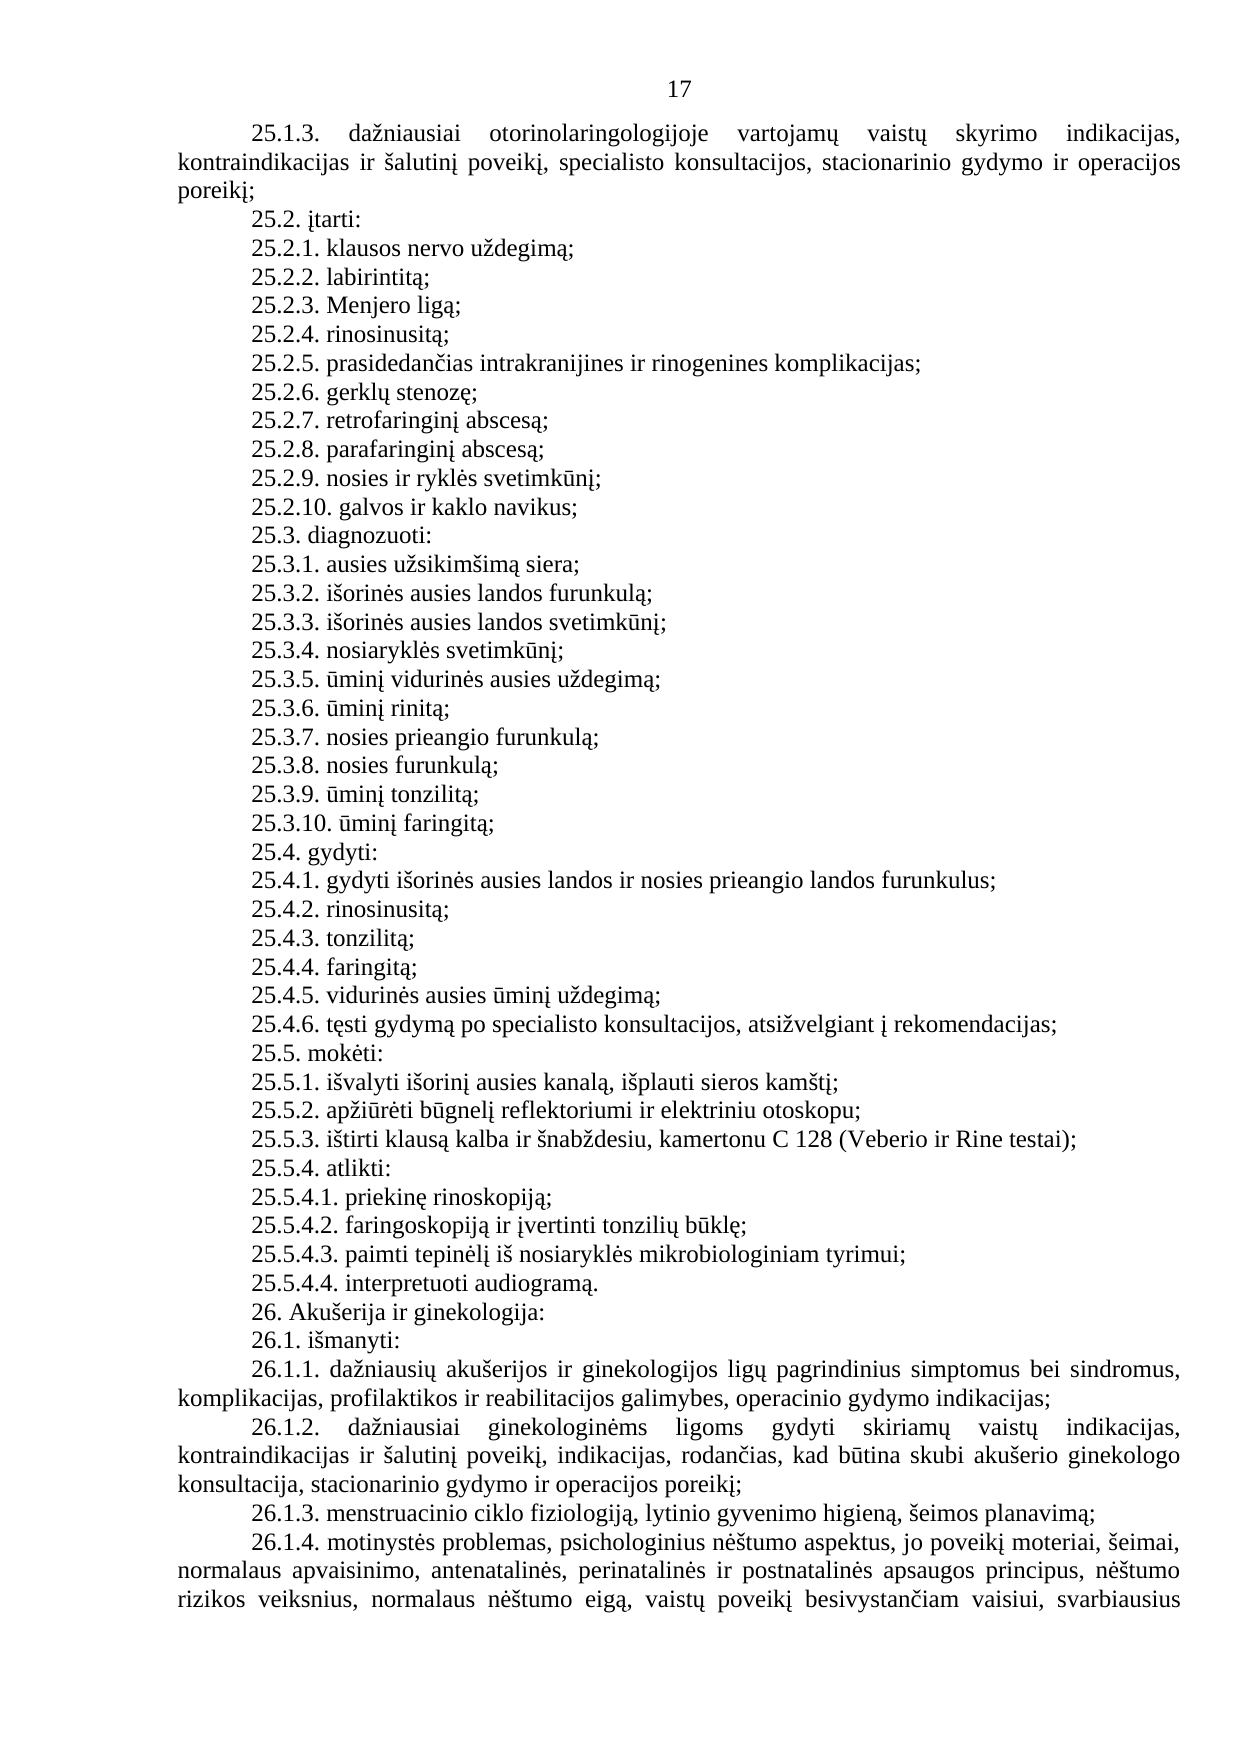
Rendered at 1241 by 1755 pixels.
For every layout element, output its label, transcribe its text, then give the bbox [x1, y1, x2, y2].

text 25.5.4.3. paimti tepinėlį iš nosiaryklės mikrobiologiniam tyrimui; [177, 1239, 1181, 1268]
text 25.3. diagnozuoti: [177, 521, 1181, 549]
text 25.2.5. prasidedančias intrakranijines ir rinogenines komplikacijas; [177, 348, 1181, 377]
text 25.2.7. retrofaringinį abscesą; [177, 406, 1181, 434]
text 25.3.8. nosies furunkulą; [177, 751, 1181, 779]
text 26.1.3. menstruacinio ciklo fiziologiją, lytinio gyvenimo higieną, šeimos planavimą; [177, 1498, 1181, 1527]
text 25.2.10. galvos ir kaklo navikus; [177, 492, 1181, 521]
text 25.5. mokėti: [177, 1038, 1181, 1067]
text 25.4.5. vidurinės ausies ūminį uždegimą; [177, 981, 1181, 1009]
text 25.1.3. dažniausiai otorinolaringologijoje vartojamų vaistų skyrimo indikacijas, kontraindikacijas ir šalutinį poveikį, specialisto konsultacijos, stacionarinio gydymo ir operacijos poreikį; [177, 118, 1181, 204]
text 25.2.1. klausos nervo uždegimą; [177, 233, 1181, 262]
text 25.3.2. išorinės ausies landos furunkulą; [177, 578, 1181, 607]
text 26.1.1. dažniausių akušerijos ir ginekologijos ligų pagrindinius simptomus bei sindromus, komplikacijas, profilaktikos ir reabilitacijos galimybes, operacinio gydymo indikacijas; [177, 1354, 1181, 1412]
text 25.5.1. išvalyti išorinį ausies kanalą, išplauti sieros kamštį; [177, 1067, 1181, 1096]
text 25.3.9. ūminį tonzilitą; [177, 779, 1181, 808]
text 25.5.2. apžiūrėti būgnelį reflektoriumi ir elektriniu otoskopu; [177, 1096, 1181, 1124]
text 25.4. gydyti: [177, 837, 1181, 866]
text 25.5.4.2. faringoskopiją ir įvertinti tonzilių būklę; [177, 1211, 1181, 1239]
text 25.3.10. ūminį faringitą; [177, 808, 1181, 837]
text 25.5.4.1. priekinę rinoskopiją; [177, 1182, 1181, 1211]
text 25.2. įtarti: [177, 204, 1181, 233]
text 25.4.3. tonzilitą; [177, 923, 1181, 952]
text 25.3.7. nosies prieangio furunkulą; [177, 722, 1181, 751]
text 25.3.6. ūminį rinitą; [177, 693, 1181, 722]
text 25.2.9. nosies ir ryklės svetimkūnį; [177, 463, 1181, 492]
text 26.1. išmanyti: [177, 1326, 1181, 1354]
text 25.2.2. labirintitą; [177, 262, 1181, 291]
text 25.4.4. faringitą; [177, 952, 1181, 981]
text 25.3.3. išorinės ausies landos svetimkūnį; [177, 607, 1181, 636]
text 25.4.1. gydyti išorinės ausies landos ir nosies prieangio landos furunkulus; [177, 866, 1181, 894]
text 25.3.1. ausies užsikimšimą siera; [177, 549, 1181, 578]
text 25.3.5. ūminį vidurinės ausies uždegimą; [177, 664, 1181, 693]
text 26.1.4. motinystės problemas, psichologinius nėštumo aspektus, jo poveikį moteriai, šeimai, normalaus apvaisinimo, antenatalinės, perinatalinės ir postnatalinės apsaugos principus, nėštumo rizikos veiksnius, normalaus nėštumo eigą, vaistų poveikį besivystančiam vaisiui, svarbiausius [177, 1527, 1181, 1613]
text 25.2.4. rinosinusitą; [177, 319, 1181, 348]
text 25.4.2. rinosinusitą; [177, 894, 1181, 923]
text 25.2.8. parafaringinį abscesą; [177, 434, 1181, 463]
text 25.5.3. ištirti klausą kalba ir šnabždesiu, kamertonu C 128 (Veberio ir Rine testai); [177, 1124, 1181, 1153]
text 25.2.6. gerklų stenozę; [177, 377, 1181, 406]
text 25.5.4. atlikti: [177, 1153, 1181, 1182]
text 25.3.4. nosiaryklės svetimkūnį; [177, 636, 1181, 664]
text 26.1.2. dažniausiai ginekologinėms ligoms gydyti skiriamų vaistų indikacijas, kontraindikacijas ir šalutinį poveikį, indikacijas, rodančias, kad būtina skubi akušerio ginekologo konsultacija, stacionarinio gydymo ir operacijos poreikį; [177, 1412, 1181, 1498]
text 25.2.3. Menjero ligą; [177, 291, 1181, 319]
text 25.4.6. tęsti gydymą po specialisto konsultacijos, atsižvelgiant į rekomendacijas; [177, 1009, 1181, 1038]
text 26. Akušerija ir ginekologija: [177, 1297, 1181, 1326]
text 25.5.4.4. interpretuoti audiogramą. [177, 1268, 1181, 1297]
